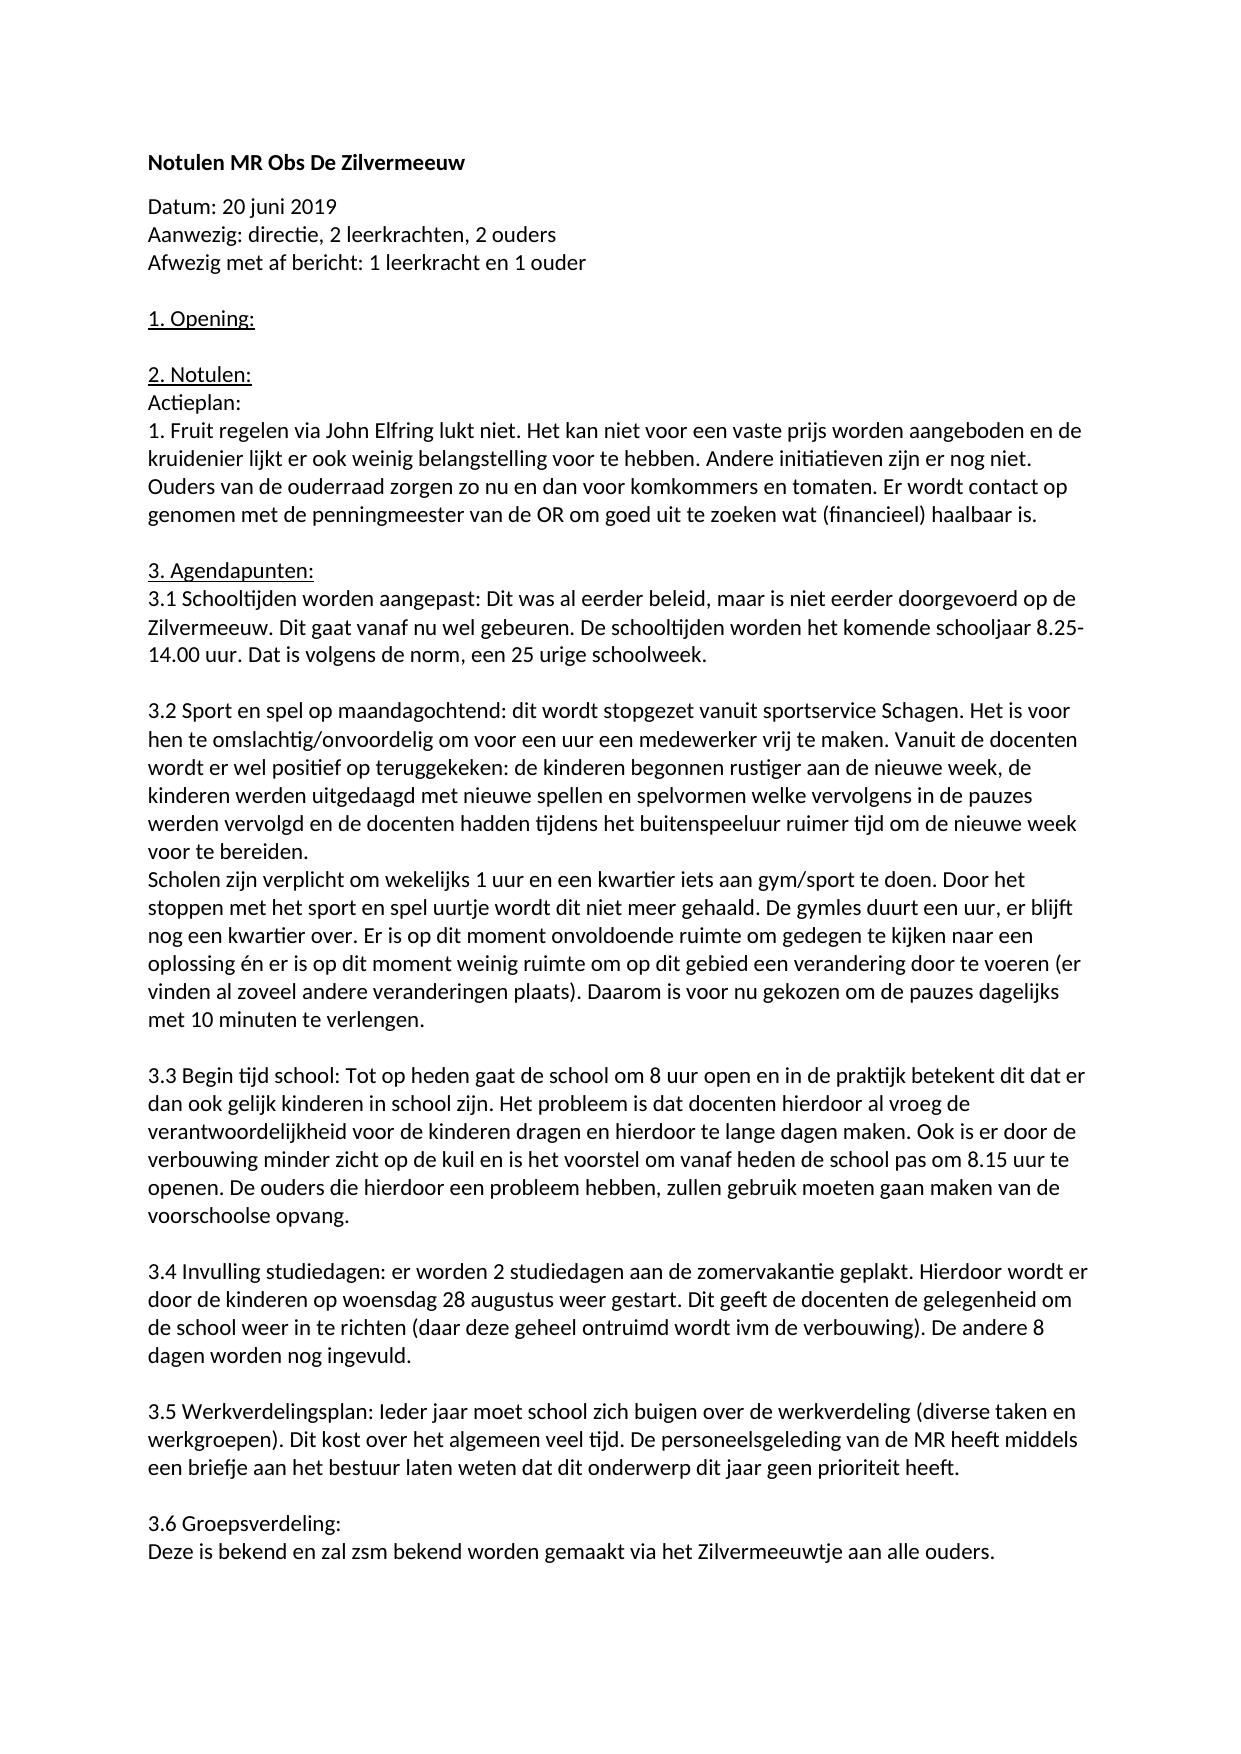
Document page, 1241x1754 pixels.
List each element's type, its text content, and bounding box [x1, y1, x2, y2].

text 3.2 Sport en spel op maandagochtend: dit wordt stopgezet vanuit sportservice Schagen. Het is voor hen te omslachtig/onvoordelig om voor een uur een medewerker vrij te maken. Vanuit de docenten wordt er wel positief op teruggekeken: de kinderen begonnen rustiger aan de nieuwe week, de kinderen werden uitgedaagd met nieuwe spellen en spelvormen welke vervolgens in de pauzes werden vervolgd en de docenten hadden tijdens het buitenspeeluur ruimer tijd om de nieuwe week voor te bereiden. [148, 697, 1093, 865]
text 3. Agendapunten: [148, 557, 1093, 584]
text Afwezig met af bericht: 1 leerkracht en 1 ouder [148, 248, 1093, 276]
text Aanwezig: directie, 2 leerkrachten, 2 ouders [148, 220, 1093, 248]
text Actieplan: [148, 388, 1093, 416]
text 3.6 Groepsverdeling: [148, 1509, 1093, 1537]
text Datum: 20 juni 2019 [148, 192, 1093, 220]
text 1. Fruit regelen via John Elfring lukt niet. Het kan niet voor een vaste prijs worden aangeboden en de kruidenier lijkt er ook weinig belangstelling voor te hebben. Andere initiatieven zijn er nog niet. Ouders van de ouderraad zorgen zo nu en dan voor komkommers en tomaten. Er wordt contact op genomen met de penningmeester van de OR om goed uit te zoeken wat (financieel) haalbaar is. [148, 416, 1093, 528]
text 3.1 Schooltijden worden aangepast: Dit was al eerder beleid, maar is niet eerder doorgevoerd op de Zilvermeeuw. Dit gaat vanaf nu wel gebeuren. De schooltijden worden het komende schooljaar 8.25-14.00 uur. Dat is volgens de norm, een 25 urige schoolweek. [148, 584, 1093, 669]
text Deze is bekend en zal zsm bekend worden gemaakt via het Zilvermeeuwtje aan alle ouders. [148, 1537, 1093, 1565]
text Notulen MR Obs De Zilvermeeuw [148, 148, 1093, 176]
text 3.5 Werkverdelingsplan: Ieder jaar moet school zich buigen over de werkverdeling (diverse taken en werkgroepen). Dit kost over het algemeen veel tijd. De personeelsgeleding van de MR heeft middels een briefje aan het bestuur laten weten dat dit onderwerp dit jaar geen prioriteit heeft. [148, 1397, 1093, 1481]
text 3.4 Invulling studiedagen: er worden 2 studiedagen aan de zomervakantie geplakt. Hierdoor wordt er door de kinderen op woensdag 28 augustus weer gestart. Dit geeft de docenten de gelegenheid om de school weer in te richten (daar deze geheel ontruimd wordt ivm de verbouwing). De andere 8 dagen worden nog ingevuld. [148, 1257, 1093, 1369]
text Scholen zijn verplicht om wekelijks 1 uur en een kwartier iets aan gym/sport te doen. Door het stoppen met het sport en spel uurtje wordt dit niet meer gehaald. De gymles duurt een uur, er blijft nog een kwartier over. Er is op dit moment onvoldoende ruimte om gedegen te kijken naar een oplossing én er is op dit moment weinig ruimte om op dit gebied een verandering door te voeren (er vinden al zoveel andere veranderingen plaats). Daarom is voor nu gekozen om de pauzes dagelijks met 10 minuten te verlengen. [148, 865, 1093, 1033]
text 3.3 Begin tijd school: Tot op heden gaat de school om 8 uur open en in de praktijk betekent dit dat er dan ook gelijk kinderen in school zijn. Het probleem is dat docenten hierdoor al vroeg de verantwoordelijkheid voor de kinderen dragen en hierdoor te lange dagen maken. Ook is er door de verbouwing minder zicht op de kuil en is het voorstel om vanaf heden de school pas om 8.15 uur te openen. De ouders die hierdoor een probleem hebben, zullen gebruik moeten gaan maken van de voorschoolse opvang. [148, 1061, 1093, 1229]
text 2. Notulen: [148, 360, 1093, 388]
text 1. Opening: [148, 304, 1093, 332]
